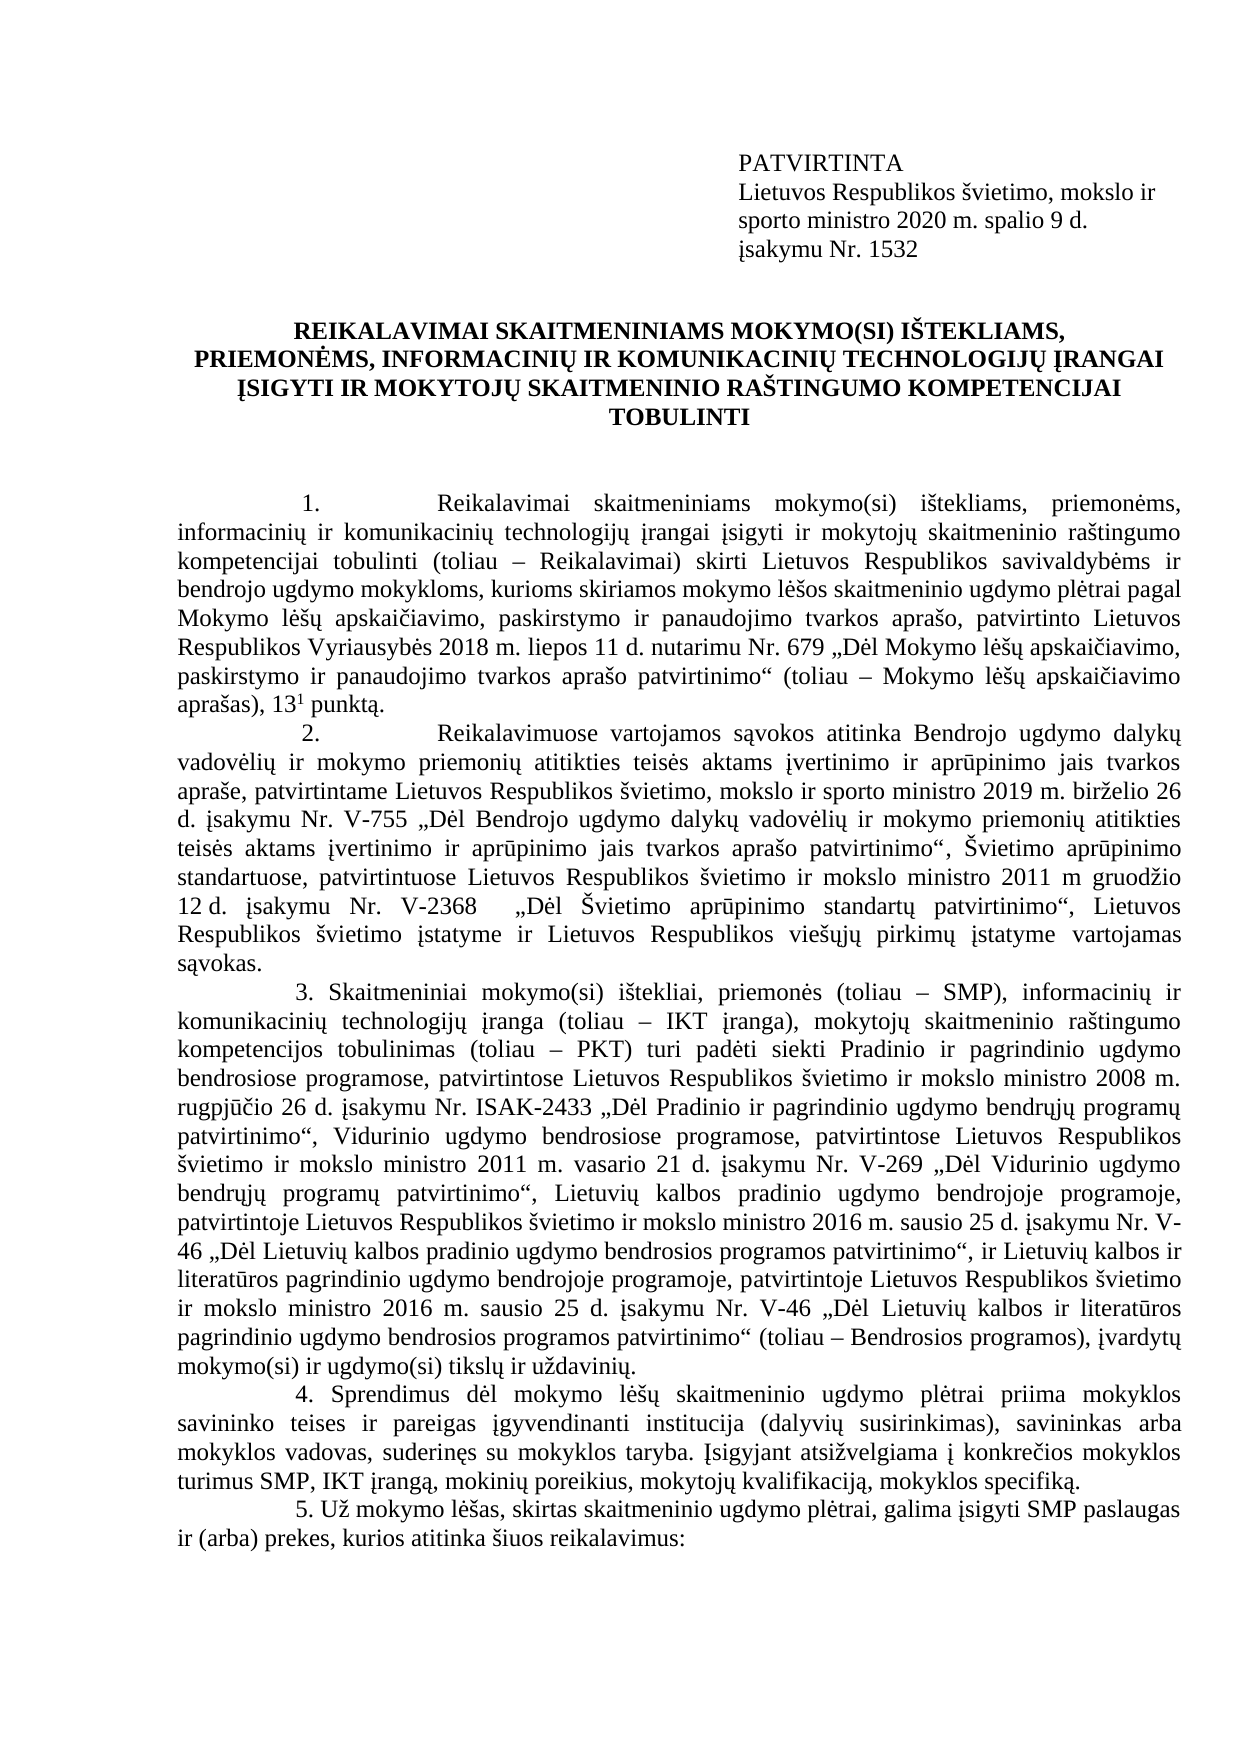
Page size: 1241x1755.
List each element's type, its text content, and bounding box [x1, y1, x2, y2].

text REIKALAVIMAI SKAITMENINIAMS MOKYMO(SI) IŠTEKLIAMS, [177, 316, 1182, 344]
text Lietuvos Respublikos švietimo, mokslo ir [738, 177, 1182, 206]
text 5. Už mokymo lėšas, skirtas skaitmeninio ugdymo plėtrai, galima įsigyti SMP paslaugas ir (arba) prekes, kurios atitinka šiuos reikalavimus: [177, 1494, 1182, 1552]
text įsakymu Nr. 1532 [738, 234, 1182, 263]
text 4. Sprendimus dėl mokymo lėšų skaitmeninio ugdymo plėtrai priima mokyklos savininko teises ir pareigas įgyvendinanti institucija (dalyvių susirinkimas), savininkas arba mokyklos vadovas, suderinęs su mokyklos taryba. Įsigyjant atsižvelgiama į konkrečios mokyklos turimus SMP, IKT įrangą, mokinių poreikius, mokytojų kvalifikaciją, mokyklos specifiką. [177, 1379, 1182, 1494]
text 2. Reikalavimuose vartojamos sąvokos atitinka Bendrojo ugdymo dalykų vadovėlių ir mokymo priemonių atitikties teisės aktams įvertinimo ir aprūpinimo jais tvarkos apraše, patvirtintame Lietuvos Respublikos švietimo, mokslo ir sporto ministro 2019 m. birželio 26 d. įsakymu Nr. V-755 „Dėl Bendrojo ugdymo dalykų vadovėlių ir mokymo priemonių atitikties teisės aktams įvertinimo ir aprūpinimo jais tvarkos aprašo patvirtinimo“, Švietimo aprūpinimo standartuose, patvirtintuose Lietuvos Respublikos švietimo ir mokslo ministro 2011 m gruodžio 12 d. įsakymu Nr. V-2368 „Dėl Švietimo aprūpinimo standartų patvirtinimo“, Lietuvos Respublikos švietimo įstatyme ir Lietuvos Respublikos viešųjų pirkimų įstatyme vartojamas sąvokas. [177, 718, 1182, 977]
text PATVIRTINTA [738, 148, 1182, 177]
text 3. Skaitmeniniai mokymo(si) ištekliai, priemonės (toliau – SMP), informacinių ir komunikacinių technologijų įranga (toliau – IKT įranga), mokytojų skaitmeninio raštingumo kompetencijos tobulinimas (toliau – PKT) turi padėti siekti Pradinio ir pagrindinio ugdymo bendrosiose programose, patvirtintose Lietuvos Respublikos švietimo ir mokslo ministro 2008 m. rugpjūčio 26 d. įsakymu Nr. ISAK-2433 „Dėl Pradinio ir pagrindinio ugdymo bendrųjų programų patvirtinimo“, Vidurinio ugdymo bendrosiose programose, patvirtintose Lietuvos Respublikos švietimo ir mokslo ministro 2011 m. vasario 21 d. įsakymu Nr. V-269 „Dėl Vidurinio ugdymo bendrųjų programų patvirtinimo“, Lietuvių kalbos pradinio ugdymo bendrojoje programoje, patvirtintoje Lietuvos Respublikos švietimo ir mokslo ministro 2016 m. sausio 25 d. įsakymu Nr. V-46 „Dėl Lietuvių kalbos pradinio ugdymo bendrosios programos patvirtinimo“, ir Lietuvių kalbos ir literatūros pagrindinio ugdymo bendrojoje programoje, patvirtintoje Lietuvos Respublikos švietimo ir mokslo ministro 2016 m. sausio 25 d. įsakymu Nr. V-46 „Dėl Lietuvių kalbos ir literatūros pagrindinio ugdymo bendrosios programos patvirtinimo“ (toliau – Bendrosios programos), įvardytų mokymo(si) ir ugdymo(si) tikslų ir uždavinių. [177, 977, 1182, 1379]
text PRIEMONĖMS, INFORMACINIŲ IR KOMUNIKACINIŲ TECHNOLOGIJŲ ĮRANGAI ĮSIGYTI IR MOKYTOJŲ SKAITMENINIO RAŠTINGUMO KOMPETENCIJAI TOBULINTI [177, 344, 1182, 431]
text sporto ministro 2020 m. spalio 9 d. [738, 206, 1182, 234]
text 1. Reikalavimai skaitmeniniams mokymo(si) ištekliams, priemonėms, informacinių ir komunikacinių technologijų įrangai įsigyti ir mokytojų skaitmeninio raštingumo kompetencijai tobulinti (toliau – Reikalavimai) skirti Lietuvos Respublikos savivaldybėms ir bendrojo ugdymo mokykloms, kurioms skiriamos mokymo lėšos skaitmeninio ugdymo plėtrai pagal Mokymo lėšų apskaičiavimo, paskirstymo ir panaudojimo tvarkos aprašo, patvirtinto Lietuvos Respublikos Vyriausybės 2018 m. liepos 11 d. nutarimu Nr. 679 „Dėl Mokymo lėšų apskaičiavimo, paskirstymo ir panaudojimo tvarkos aprašo patvirtinimo“ (toliau – Mokymo lėšų apskaičiavimo aprašas), 131 punktą. [177, 488, 1182, 718]
